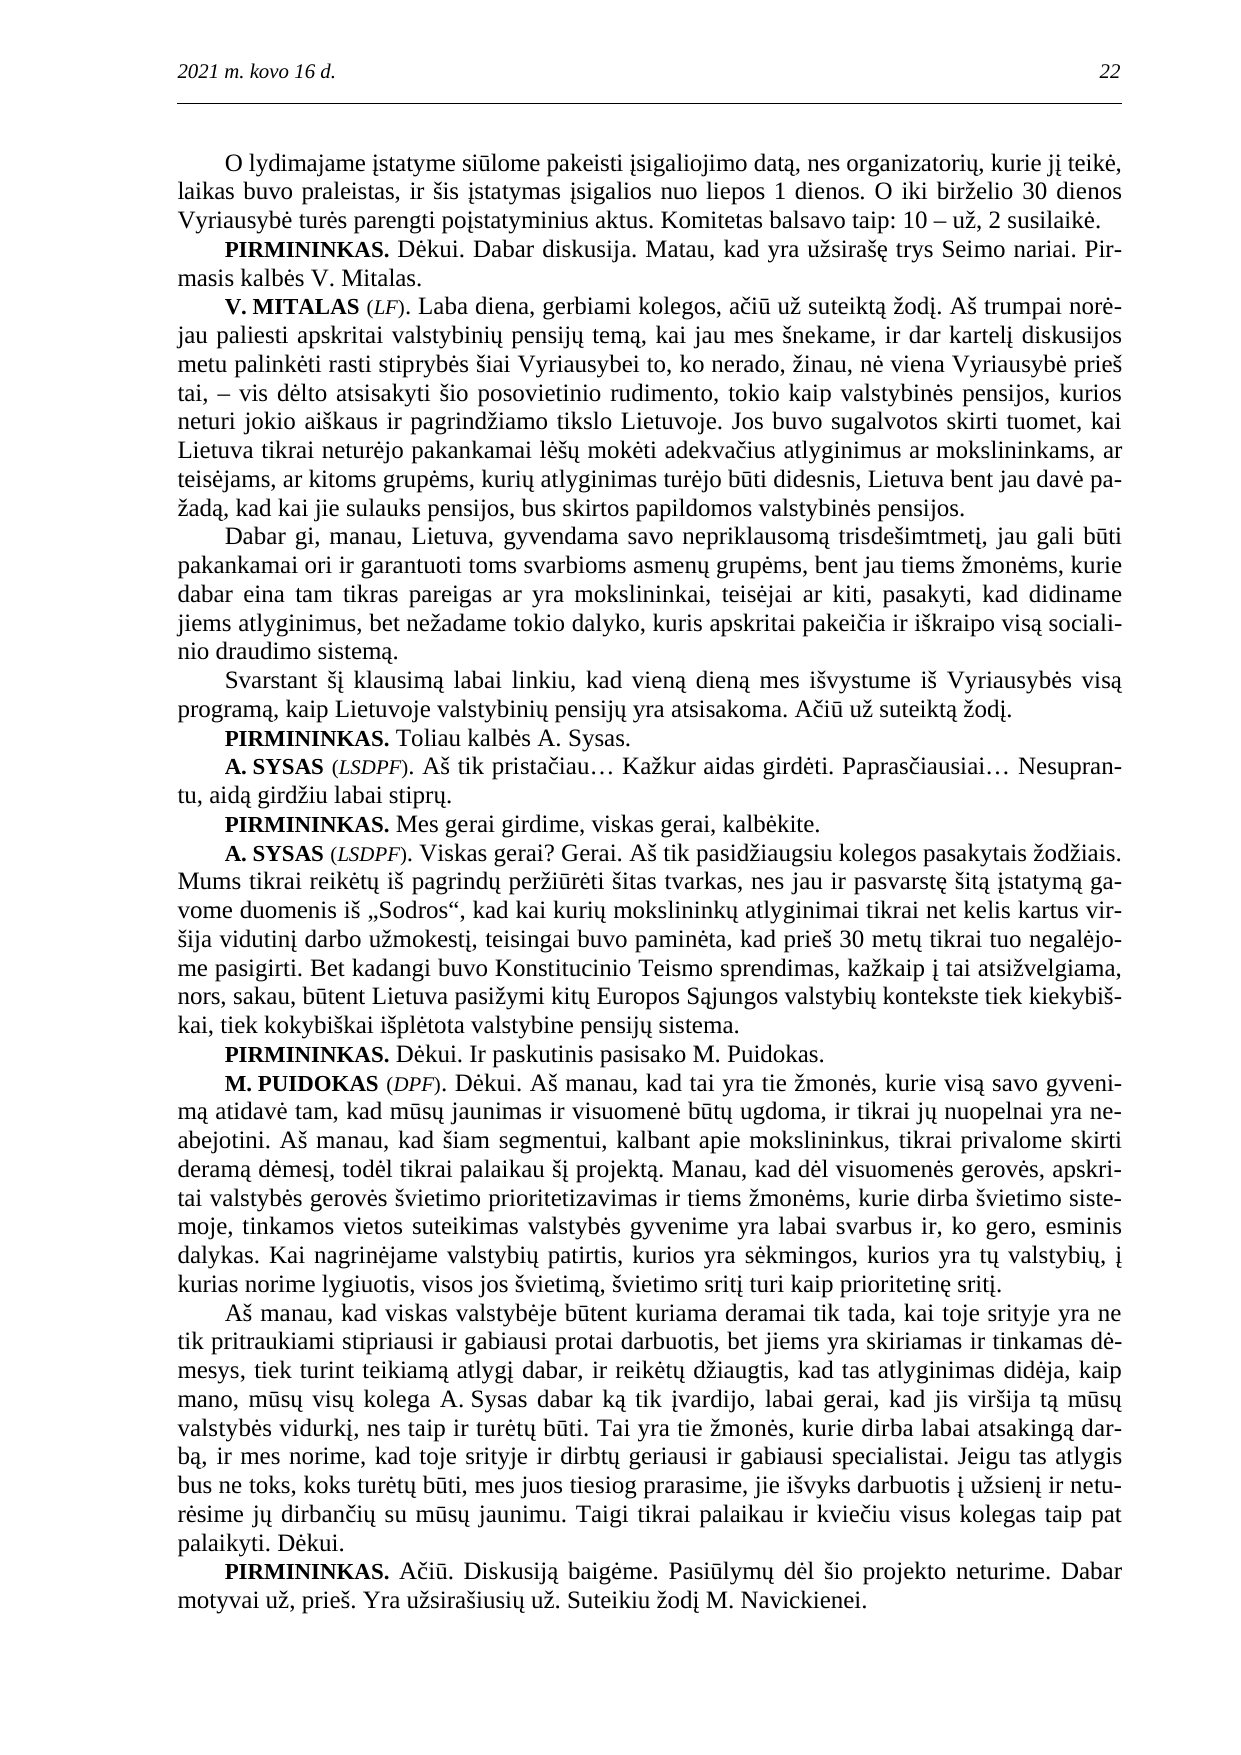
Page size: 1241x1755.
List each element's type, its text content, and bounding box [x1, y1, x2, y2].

text Aš ma­nau, kad vis­kas vals­ty­bė­je bū­tent ku­ria­ma de­ra­mai tik ta­da, kai to­je sri­ty­je yra ne tik pri­trau­kia­mi stip­riau­si ir ga­biau­si pro­tai dar­buo­tis, bet jiems yra ski­ria­mas ir tin­ka­mas dė­me­sys, tiek tu­rint tei­kia­mą at­ly­gį da­bar, ir rei­kė­tų džiaug­tis, kad tas at­ly­gi­ni­mas di­dė­ja, kaip ma­no, mū­sų vi­sų ko­le­ga A. Sy­sas da­bar ką tik įvar­di­jo, la­bai ge­rai, kad jis vir­ši­ja tą mū­sų vals­ty­bės vi­dur­kį, nes taip ir tu­rė­tų bū­ti. Tai yra tie žmo­nės, ku­rie dir­ba la­bai at­sa­kin­gą dar­bą, ir mes no­ri­me, kad to­je sri­ty­je ir dirb­tų ge­riau­si ir ga­biau­si spe­cia­lis­tai. Jei­gu tas at­ly­gis bus ne toks, koks tu­rė­tų bū­ti, mes juos tie­siog pra­ra­si­me, jie iš­vyks dar­buo­tis į už­sie­nį ir ne­tu­rė­si­me jų dir­ban­čių su mū­sų jau­ni­mu. Tai­gi tik­rai pa­lai­kau ir kvie­čiu vi­sus ko­le­gas taip pat pa­lai­ky­ti. Dė­kui. [177, 1298, 1122, 1556]
text Svars­tant šį klau­si­mą la­bai lin­kiu, kad vie­ną die­ną mes iš­vys­tu­me iš Vy­riau­sy­bės vi­są pro­gra­mą, kaip Lie­tu­vo­je vals­ty­bi­nių pen­si­jų yra at­si­sa­ko­ma. Ačiū už su­teik­tą žo­dį. [177, 665, 1122, 723]
text PIRMININKAS. Ačiū. Dis­ku­si­ją bai­gė­me. Pa­siū­ly­mų dėl šio pro­jek­to ne­tu­ri­me. Da­bar mo­ty­vai už, prieš. Yra už­si­ra­šiu­sių už. Su­tei­kiu žo­dį M. Na­vic­kie­nei. [177, 1556, 1122, 1614]
text A. SYSAS (LSDPF). Aš tik pri­sta­čiau… Kaž­kur ai­das gir­dė­ti. Pa­pras­čiau­siai… Ne­su­pran­tu, ai­dą gir­džiu la­bai stip­rų. [177, 751, 1122, 809]
text PIRMININKAS. Dė­kui. Da­bar dis­ku­si­ja. Ma­tau, kad yra už­si­ra­šę trys Sei­mo na­riai. Pir­ma­sis kal­bės V. Mi­ta­las. [177, 234, 1122, 291]
text Da­bar gi, ma­nau, Lie­tu­va, gy­ven­da­ma sa­vo ne­pri­klau­so­mą tris­de­šimt­me­tį, jau ga­li bū­ti pakankamai ori ir ga­ran­tuo­ti toms svar­bioms as­me­nų gru­pėms, bent jau tiems žmo­nėms, ku­rie da­bar ei­na tam tik­ras pa­rei­gas ar yra moks­li­nin­kai, tei­sė­jai ar ki­ti, pa­sa­ky­ti, kad di­di­na­me jiems at­ly­gi­ni­mus, bet ne­ža­da­me to­kio da­ly­ko, ku­ris ap­skri­tai pa­kei­čia ir iš­krai­po vi­są so­cia­li­nio drau­di­mo sis­te­mą. [177, 521, 1122, 665]
text PIRMININKAS. To­liau kal­bės A. Sy­sas. [177, 723, 1122, 751]
text A. SYSAS (LSDPF). Vis­kas ge­rai? Ge­rai. Aš tik pa­si­džiaug­siu ko­le­gos pa­sa­ky­tais žo­džiais. Mums tik­rai rei­kė­tų iš pa­grin­dų per­žiū­rė­ti ši­tas tvar­kas, nes jau ir pa­svars­tę ši­tą įsta­ty­mą ga­vo­me duo­me­nis iš „Sod­ros“, kad kai ku­rių moks­li­nin­kų at­ly­gi­ni­mai tik­rai net ke­lis kar­tus vir­ši­ja vi­du­ti­nį dar­bo už­mo­kes­tį, tei­sin­gai bu­vo pa­mi­nė­ta, kad prieš 30 me­tų tik­rai tuo ne­ga­lė­jo­me pa­si­gir­ti. Bet ka­dan­gi bu­vo Kon­sti­tu­ci­nio Teis­mo spren­di­mas, kaž­kaip į tai at­si­žvel­gia­ma, nors, sa­kau, bū­tent Lie­tu­va pa­si­žy­mi ki­tų Eu­ro­pos Są­jun­gos vals­ty­bių kon­teks­te tiek kie­ky­biš­kai, tiek ko­ky­biš­kai iš­plė­to­ta vals­ty­bi­ne pen­si­jų sis­te­ma. [177, 838, 1122, 1039]
text PIRMININKAS. Dė­kui. Ir pas­ku­ti­nis pa­si­sa­ko M. Pui­do­kas. [177, 1039, 1122, 1068]
text O ly­di­ma­ja­me įsta­ty­me siū­lo­me pa­keis­ti įsi­ga­lio­ji­mo da­tą, nes or­ga­ni­za­to­rių, ku­rie jį tei­kė, lai­kas bu­vo pra­leis­tas, ir šis įsta­ty­mas įsi­ga­lios nuo lie­pos 1 die­nos. O iki bir­že­lio 30 die­nos Vy­riau­sy­bė tu­rės pa­reng­ti po­įsta­ty­mi­nius ak­tus. Ko­mi­te­tas bal­sa­vo taip: 10 – už, 2 su­si­lai­kė. [177, 148, 1122, 234]
text PIRMININKAS. Mes ge­rai gir­di­me, vis­kas ge­rai, kal­bė­ki­te. [177, 809, 1122, 838]
text V. MITALAS (LF). La­ba die­na, ger­bia­mi ko­le­gos, ačiū už su­teik­tą žo­dį. Aš trum­pai no­rė­jau pa­lies­ti ap­skri­tai vals­ty­bi­nių pen­si­jų te­mą, kai jau mes šne­ka­me, ir dar kar­te­lį dis­ku­si­jos me­tu pa­lin­kė­ti ras­ti stip­ry­bės šiai Vy­riau­sy­bei to, ko ne­ra­do, ži­nau, nė vie­na Vy­riau­sy­bė prieš tai, – vis dėl­to at­si­sa­ky­ti šio po­so­vie­ti­nio ru­di­men­to, to­kio kaip vals­ty­bi­nės pen­si­jos, ku­rios ne­tu­ri jo­kio aiš­kaus ir pa­grin­džia­mo tiks­lo Lie­tu­vo­je. Jos bu­vo su­gal­vo­tos skir­ti tuo­met, kai Lie­tu­va tik­rai ne­tu­rė­jo pa­kan­ka­mai lė­šų mo­kė­ti adek­va­čius at­ly­gi­ni­mus ar moks­li­nin­kams, ar tei­sė­jams, ar ki­toms gru­pėms, ku­rių at­ly­gi­ni­mas tu­rė­jo bū­ti di­des­nis, Lie­tu­va bent jau da­vė pa­ža­dą, kad kai jie su­lauks pen­si­jos, bus skir­tos pa­pil­do­mos vals­ty­bi­nės pen­si­jos. [177, 291, 1122, 521]
text M. PUIDOKAS (DPF). Dė­kui. Aš ma­nau, kad tai yra tie žmo­nės, ku­rie vi­są sa­vo gy­ve­ni­mą ati­da­vė tam, kad mū­sų jau­ni­mas ir vi­suo­me­nė bū­tų ug­do­ma, ir tik­rai jų nuo­pel­nai yra ne­abe­jo­ti­ni. Aš ma­nau, kad šiam seg­men­tui, kal­bant apie moks­li­nin­kus, tik­rai pri­va­lo­me skir­ti de­ra­mą dė­me­sį, to­dėl tik­rai pa­lai­kau šį pro­jek­tą. Ma­nau, kad dėl vi­suo­me­nės ge­ro­vės, ap­skri­tai vals­ty­bės ge­ro­vės švie­ti­mo pri­ori­te­ti­za­vi­mas ir tiems žmo­nėms, ku­rie dir­ba švie­ti­mo sis­te­mo­je, tin­ka­mos vie­tos su­tei­ki­mas vals­ty­bės gy­ve­ni­me yra la­bai svar­bus ir, ko ge­ro, es­mi­nis da­ly­kas. Kai nag­ri­nė­ja­me vals­ty­bių pa­tir­tis, ku­rios yra sėk­min­gos, ku­rios yra tų vals­ty­bių, į ku­rias no­ri­me ly­giuo­tis, vi­sos jos švie­ti­mą, švie­ti­mo sri­tį tu­ri kaip pri­ori­te­ti­nę sri­tį. [177, 1068, 1122, 1298]
